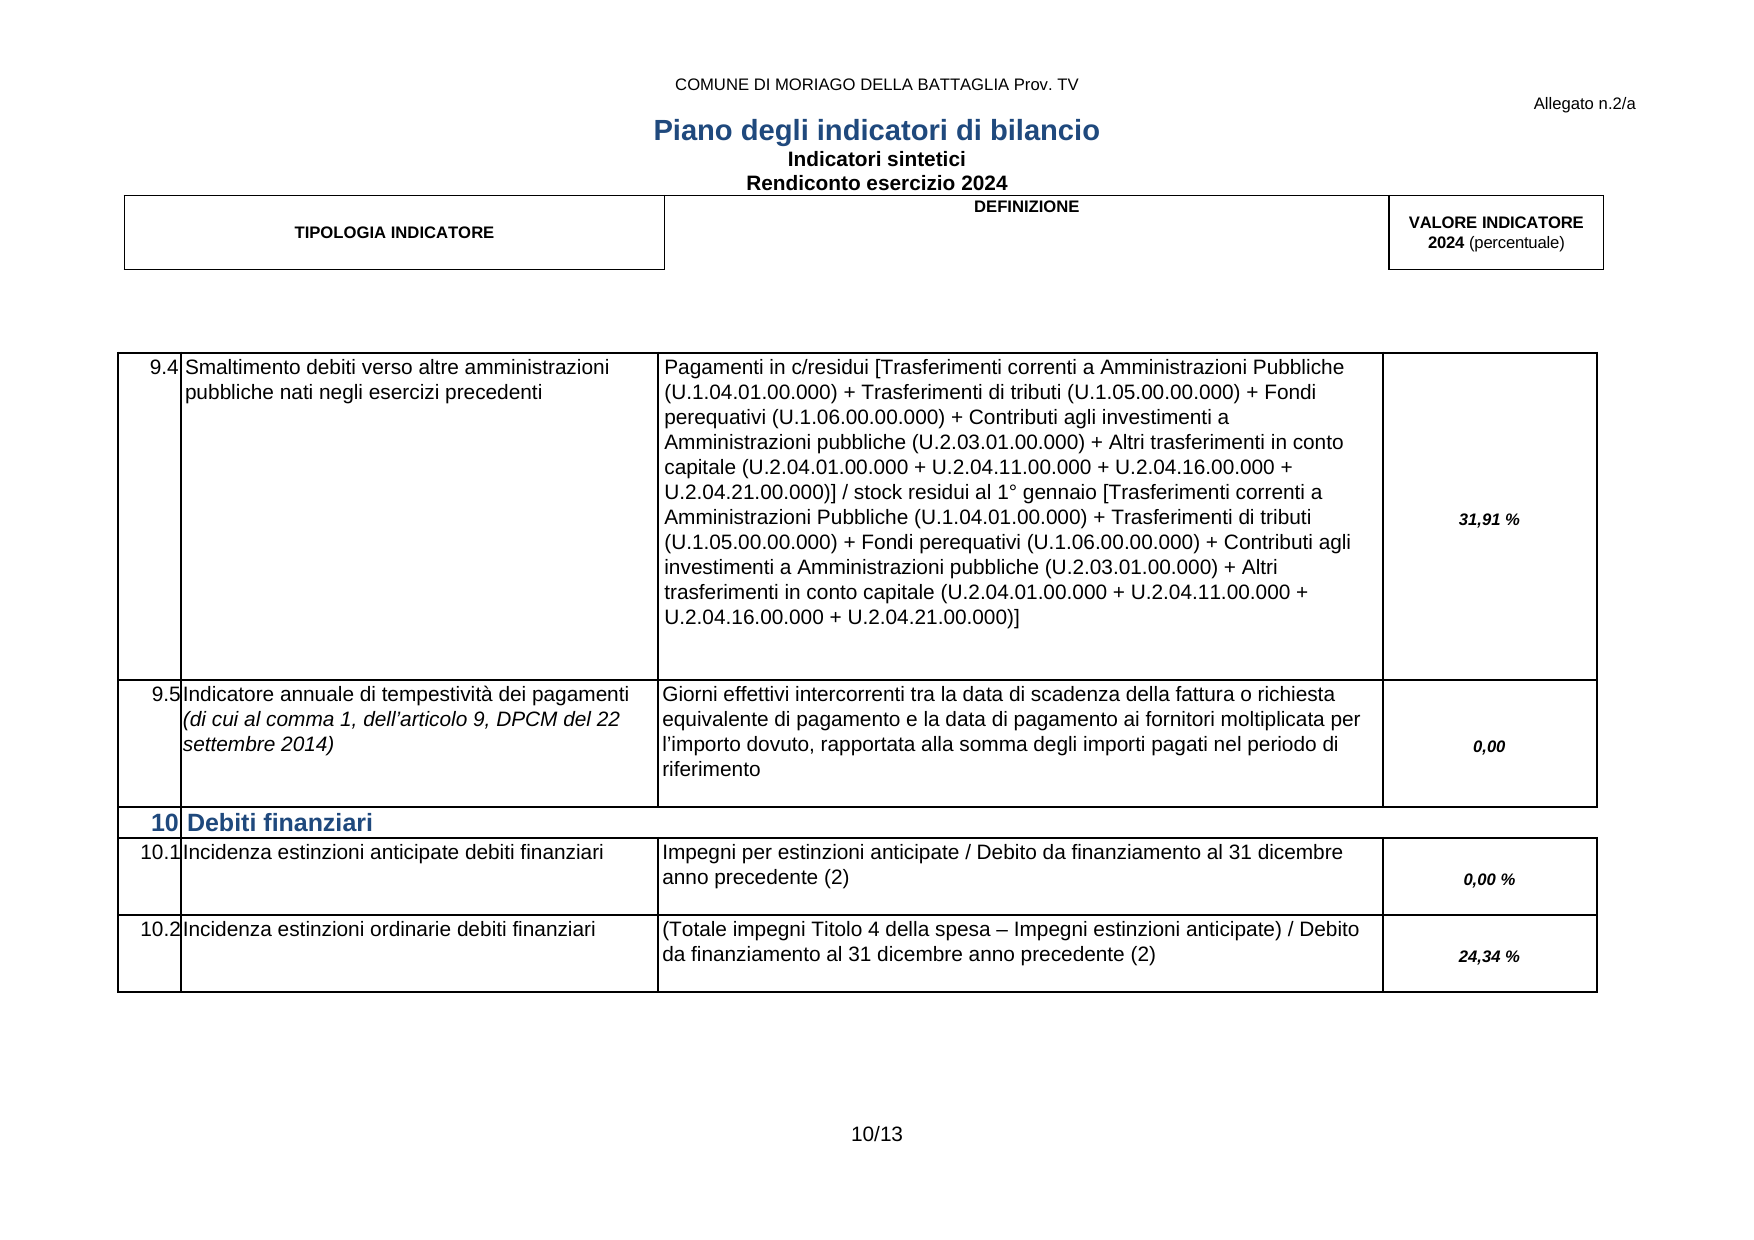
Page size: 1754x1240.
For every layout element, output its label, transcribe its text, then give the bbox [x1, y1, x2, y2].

table_cell 10.1 [119, 839, 180, 914]
table_header 9.4 [119, 354, 180, 679]
table_cell Debiti finanziari [182, 808, 658, 837]
table_header Smaltimento debiti verso altre amministrazioni pubbliche nati negli esercizi precedenti [182, 354, 657, 679]
table_cell Impegni per estinzioni anticipate / Debito da finanziamento al 31 dicembre anno precedente (2) [659, 839, 1382, 914]
table_cell 10 [119, 808, 180, 837]
table_cell Incidenza estinzioni anticipate debiti finanziari [182, 839, 657, 914]
table_cell [658, 808, 1383, 837]
table_header Pagamenti in c/residui [Trasferimenti correnti a Amministrazioni Pubbliche (U.1.04.01.00.000) + Trasferimenti di tributi (U.1.05.00.00.000) + Fondi perequativi (U.1.06.00.00.000) + Contributi agli investimenti a Amministrazioni pubbliche (U.2.03.01.00.000) + Altri trasferimenti in conto capitale (U.2.04.01.00.000 + U.2.04.11.00.000 + U.2.04.16.00.000 + U.2.04.21.00.000)] / stock residui al 1° gennaio [Trasferimenti correnti a Amministrazioni Pubbliche (U.1.04.01.00.000) + Trasferimenti di tributi (U.1.05.00.00.000) + Fondi perequativi (U.1.06.00.00.000) + Contributi agli investimenti a Amministrazioni pubbliche (U.2.03.01.00.000) + Altri trasferimenti in conto capitale (U.2.04.01.00.000 + U.2.04.11.00.000 + U.2.04.16.00.000 + U.2.04.21.00.000)] [659, 354, 1382, 679]
table_cell [1383, 808, 1597, 837]
table_cell 9.5 [119, 681, 180, 806]
table_cell Giorni effettivi intercorrenti tra la data di scadenza della fattura o richiesta equivalente di pagamento e la data di pagamento ai fornitori moltiplicata per l’importo dovuto, rapportata alla somma degli importi pagati nel periodo di riferimento [659, 681, 1382, 806]
table_cell Incidenza estinzioni ordinarie debiti finanziari [182, 916, 657, 991]
table_cell Indicatore annuale di tempestività dei pagamenti (di cui al comma 1, dell’articolo 9, DPCM del 22 settembre 2014) [182, 681, 657, 806]
table_header 31,91 % [1384, 354, 1596, 679]
table_cell 10.2 [119, 916, 180, 991]
table_cell 0,00 % [1384, 839, 1596, 914]
table_cell (Totale impegni Titolo 4 della spesa – Impegni estinzioni anticipate) / Debito da finanziamento al 31 dicembre anno precedente (2) [659, 916, 1382, 991]
table_cell 0,00 [1384, 681, 1596, 806]
table_cell 24,34 % [1384, 916, 1596, 991]
